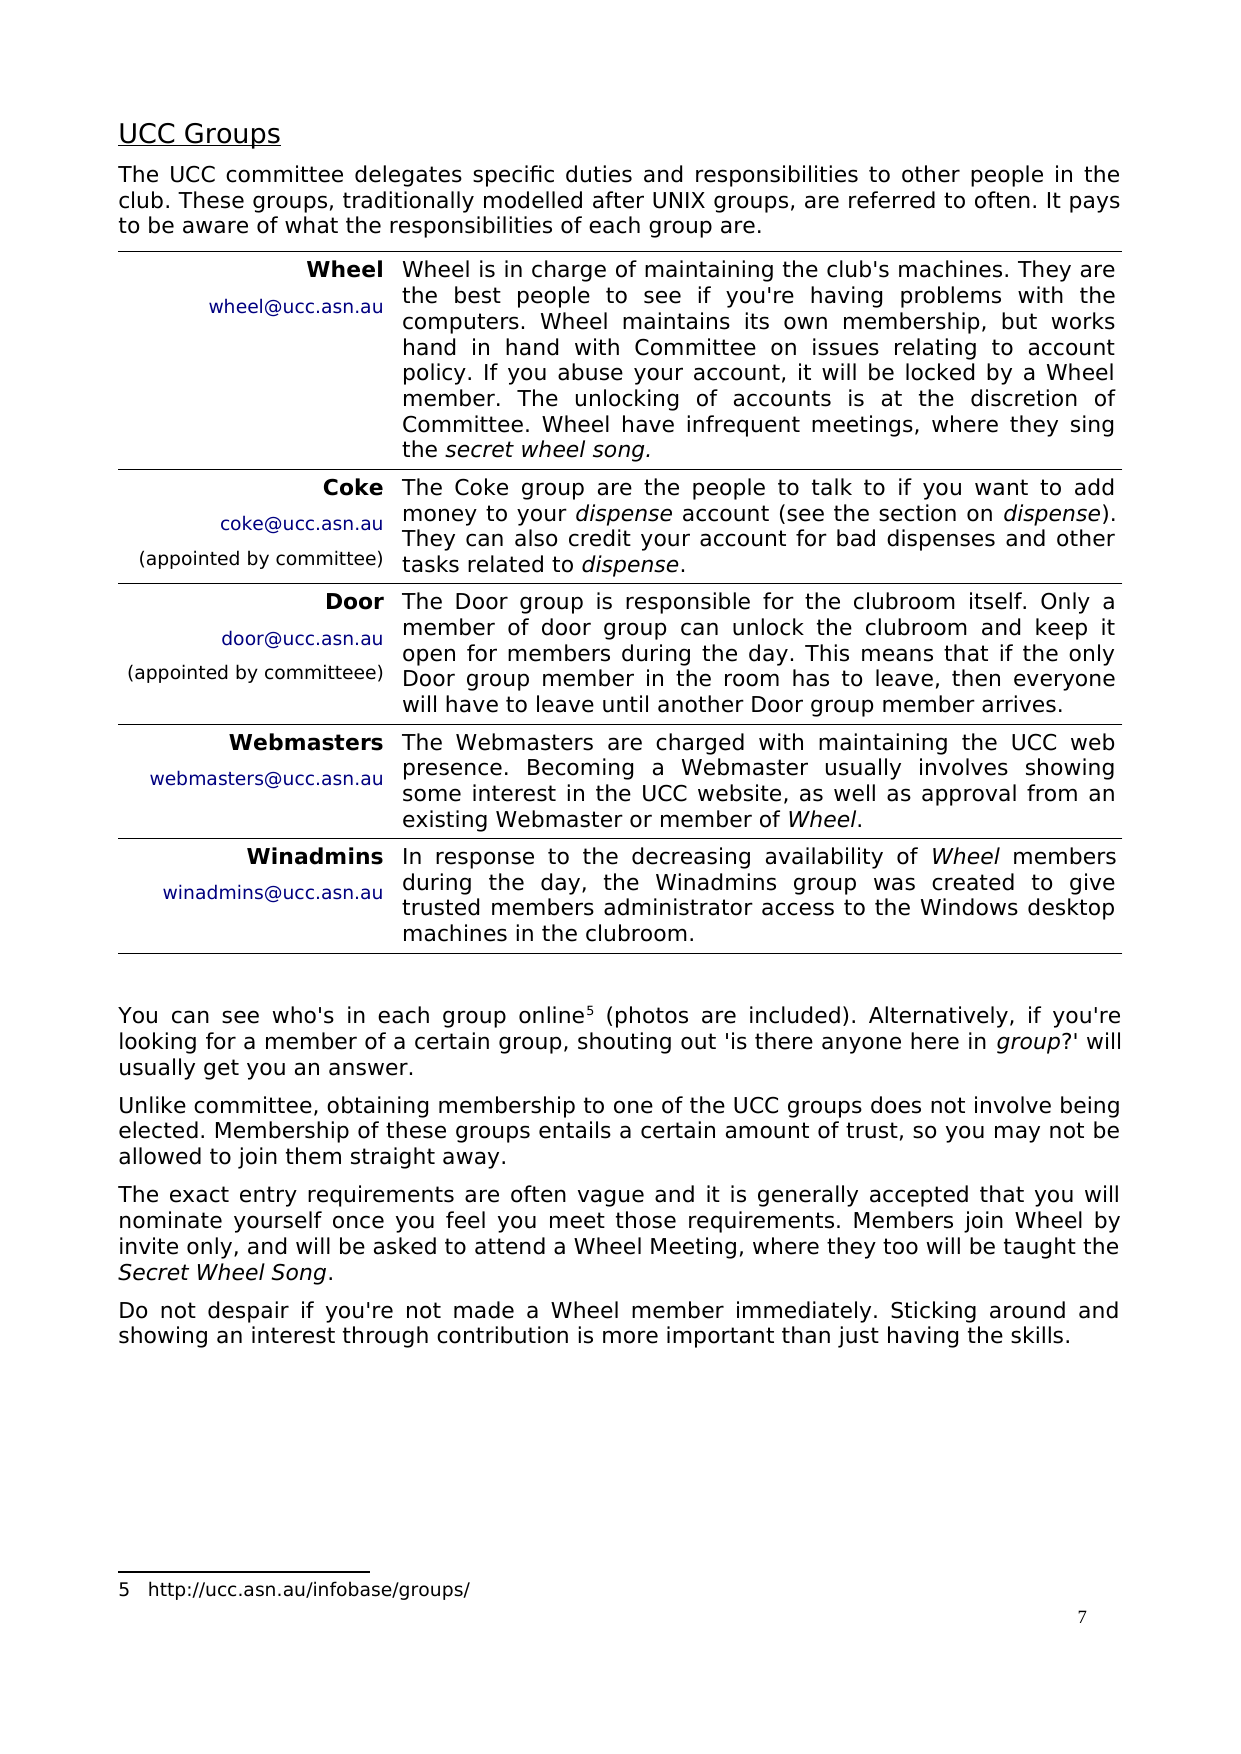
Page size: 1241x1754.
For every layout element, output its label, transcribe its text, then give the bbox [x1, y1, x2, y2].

table_cell The Webmasters are charged with maintaining the UCC web presence. Becoming a Webmaster usually involves showing some interest in the UCC website, as well as approval from an existing Webmaster or member of Wheel. [396, 725, 1122, 838]
text You can see who's in each group online (photos are included). Alternatively, if you're looking for a member of a certain group, shouting out 'is there anyone here in group?' will usually get you an answer. [118, 1003, 1122, 1080]
text The exact entry requirements are often vague and it is generally accepted that you will nominate yourself once you feel you meet those requirements. Members join Wheel by invite only, and will be asked to attend a Wheel Meeting, where they too will be taught the Secret Wheel Song. [118, 1182, 1122, 1285]
text Unlike committee, obtaining membership to one of the UCC groups does not involve being elected. Membership of these groups entails a certain amount of trust, so you may not be allowed to join them straight away. [118, 1093, 1122, 1170]
text The UCC committee delegates specific duties and responsibilities to other people in the club. These groups, traditionally modelled after UNIX groups, are referred to often. It pays to be aware of what the responsibilities of each group are. [118, 162, 1122, 239]
table_header Wheel is in charge of maintaining the club's machines. They are the best people to see if you're having problems with the computers. Wheel maintains its own membership, but works hand in hand with Committee on issues relating to account policy. If you abuse your account, it will be locked by a Wheel member. The unlocking of accounts is at the discretion of Committee. Wheel have infrequent meetings, where they sing the secret wheel song. [396, 252, 1122, 469]
table_cell Coke coke@ucc.asn.au (appointed by committee) [118, 470, 396, 583]
table_cell The Coke group are the people to talk to if you want to add money to your dispense account (see the section on dispense). They can also credit your account for bad dispenses and other tasks related to dispense. [396, 470, 1122, 583]
table_cell Door door@ucc.asn.au (appointed by committeee) [118, 584, 396, 724]
subtitle UCC Groups [118, 118, 1122, 149]
table_cell In response to the decreasing availability of Wheel members during the day, the Winadmins group was created to give trusted members administrator access to the Windows desktop machines in the clubroom. [396, 839, 1122, 953]
table_header Wheel wheel@ucc.asn.au [118, 252, 396, 469]
text Do not despair if you're not made a Wheel member immediately. Sticking around and showing an interest through contribution is more important than just having the skills. [118, 1298, 1122, 1349]
table_cell The Door group is responsible for the clubroom itself. Only a member of door group can unlock the clubroom and keep it open for members during the day. This means that if the only Door group member in the room has to leave, then everyone will have to leave until another Door group member arrives. [396, 584, 1122, 724]
table_cell Webmasters webmasters@ucc.asn.au [118, 725, 396, 838]
table_cell Winadmins winadmins@ucc.asn.au [118, 839, 396, 953]
text http://ucc.asn.au/infobase/groups/ [118, 1578, 1122, 1600]
